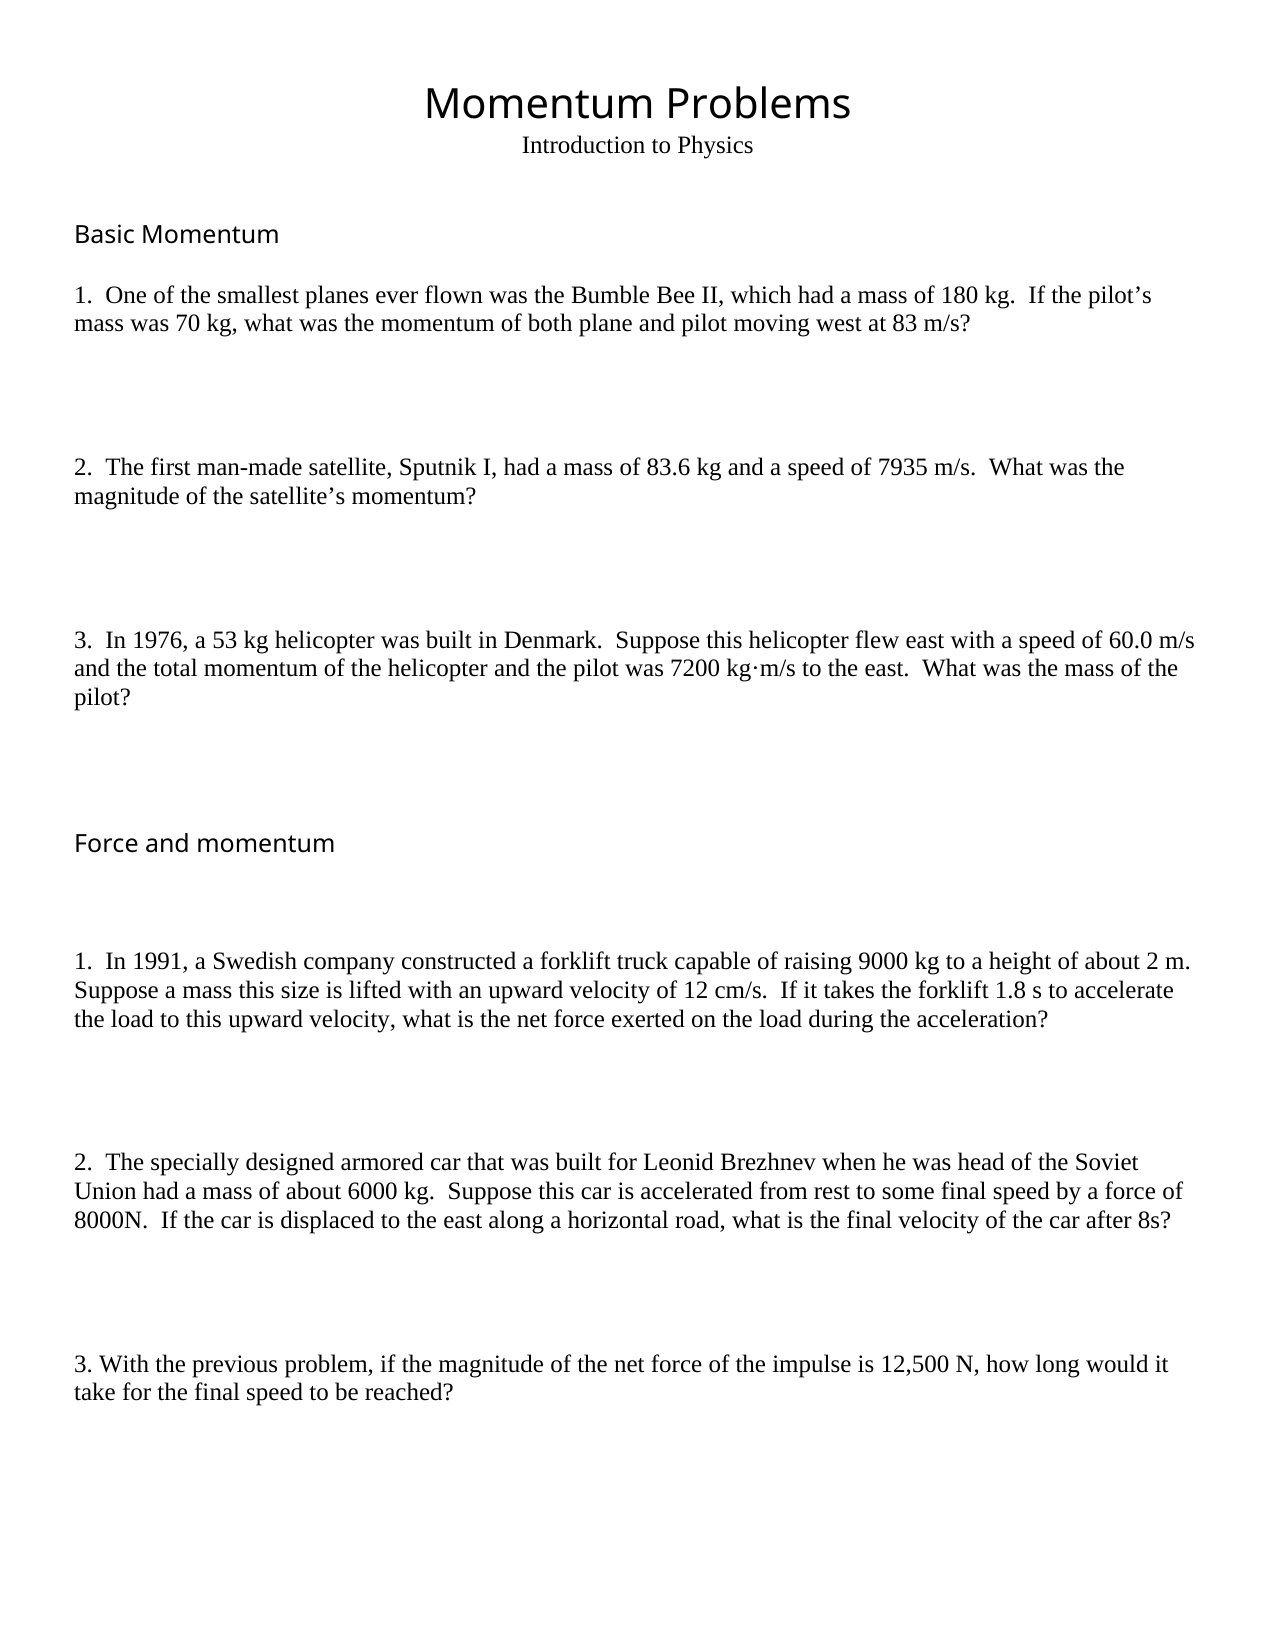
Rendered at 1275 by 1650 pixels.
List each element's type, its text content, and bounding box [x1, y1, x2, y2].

text 1. One of the smallest planes ever flown was the Bumble Bee II, which had a mass of 180 kg. If the pilot’s mass was 70 kg, what was the momentum of both plane and pilot moving west at 83 m/s? [74, 280, 1201, 337]
text Introduction to Physics [74, 131, 1201, 159]
text 1. In 1991, a Swedish company constructed a forklift truck capable of raising 9000 kg to a height of about 2 m. Suppose a mass this size is lifted with an upward velocity of 12 cm/s. If it takes the forklift 1.8 s to accelerate the load to this upward velocity, what is the net force exerted on the load during the acceleration? [74, 946, 1201, 1032]
text Force and momentum [74, 826, 1201, 860]
text Momentum Problems [74, 74, 1201, 131]
text 3. With the previous problem, if the magnitude of the net force of the impulse is 12,500 N, how long would it take for the final speed to be reached? [74, 1349, 1201, 1406]
text 2. The specially designed armored car that was built for Leonid Brezhnev when he was head of the Soviet Union had a mass of about 6000 kg. Suppose this car is accelerated from rest to some final speed by a force of 8000N. If the car is displaced to the east along a horizontal road, what is the final velocity of the car after 8s? [74, 1147, 1201, 1234]
text Basic Momentum [74, 217, 1201, 251]
text 2. The first man-made satellite, Sputnik I, had a mass of 83.6 kg and a speed of 7935 m/s. What was the magnitude of the satellite’s momentum? [74, 452, 1201, 510]
text 3. In 1976, a 53 kg helicopter was built in Denmark. Suppose this helicopter flew east with a speed of 60.0 m/s and the total momentum of the helicopter and the pilot was 7200 kg·m/s to the east. What was the mass of the pilot? [74, 625, 1201, 711]
